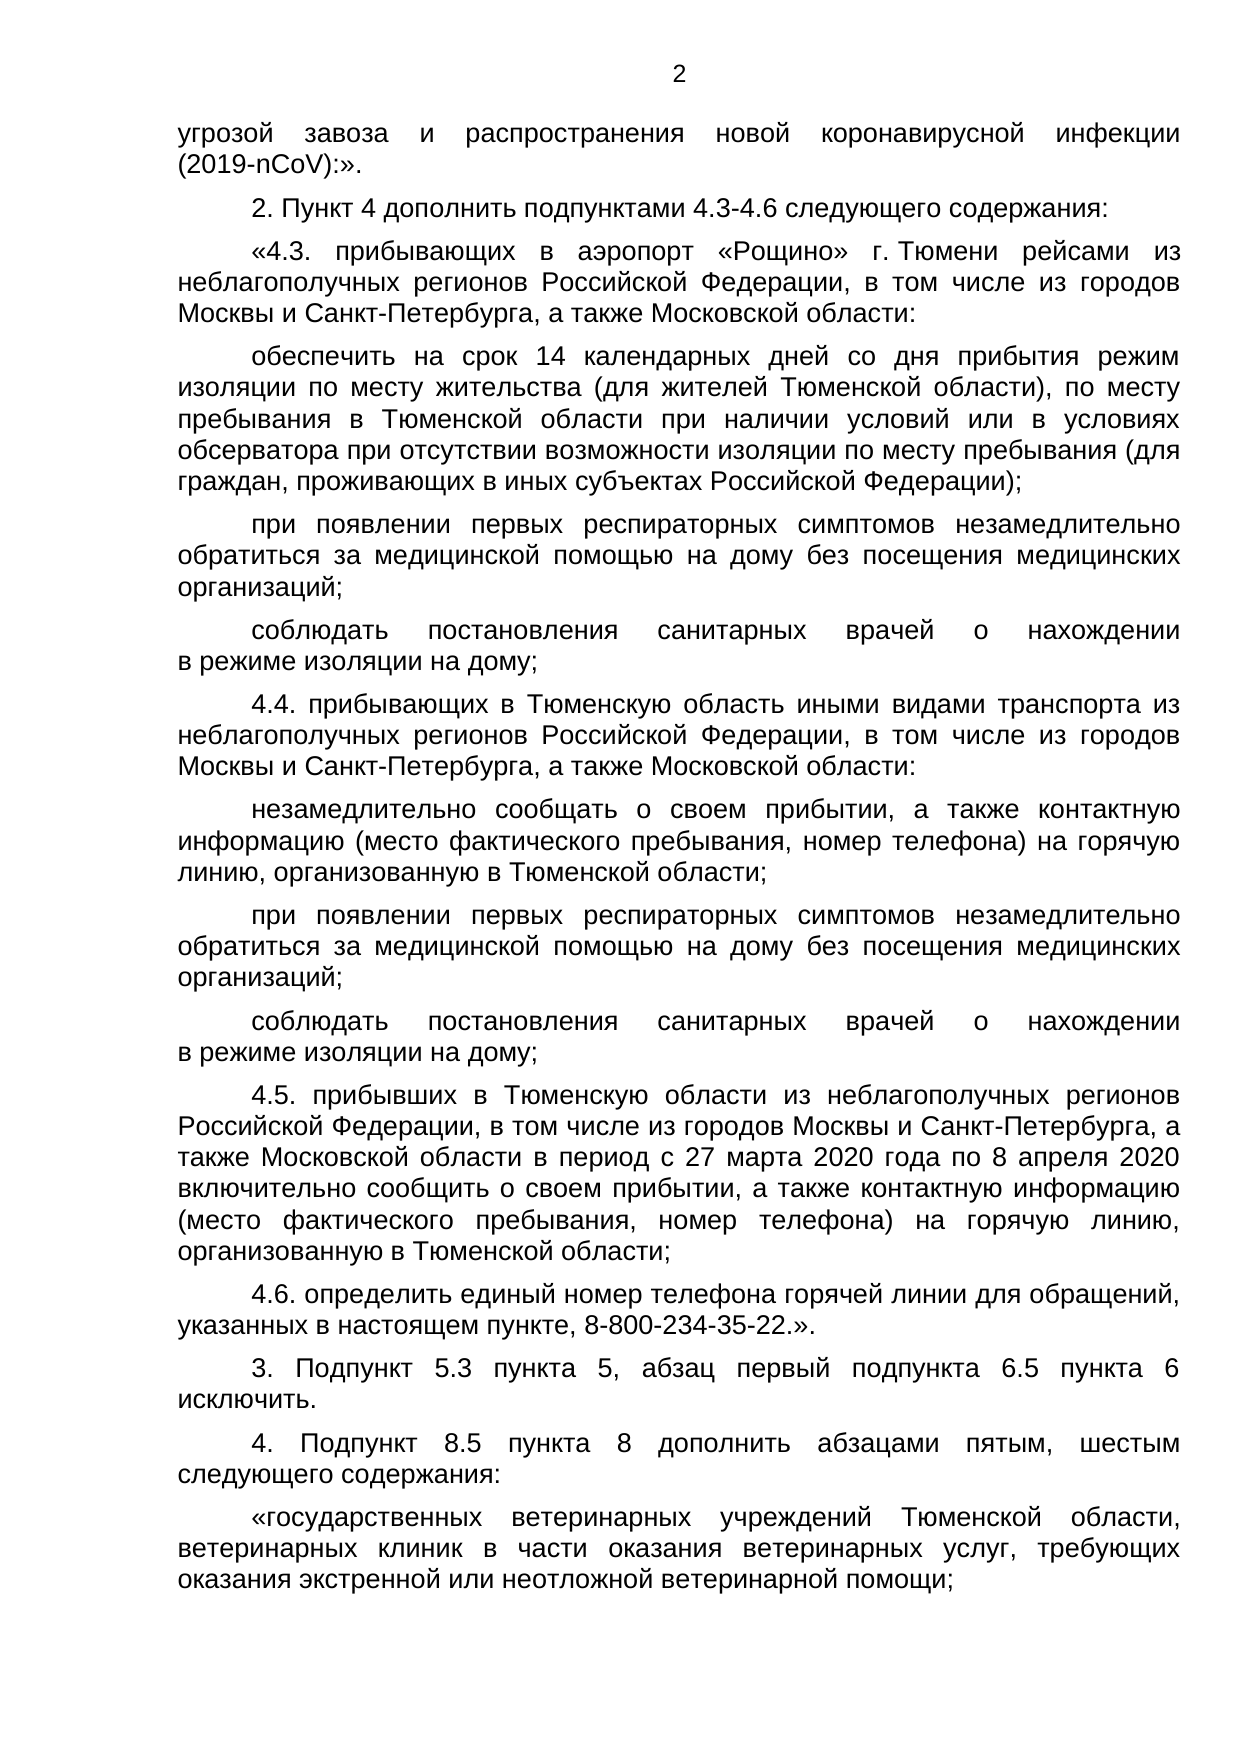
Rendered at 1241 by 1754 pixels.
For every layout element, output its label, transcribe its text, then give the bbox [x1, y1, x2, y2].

text «государственных ветеринарных учреждений Тюменской области, ветеринарных клиник в части оказания ветеринарных услуг, требующих оказания экстренной или неотложной ветеринарной помощи; [177, 1501, 1181, 1594]
text 4.5. прибывших в Тюменскую области из неблагополучных регионов Российской Федерации, в том числе из городов Москвы и Санкт-Петербурга, а также Московской области в период с 27 марта 2020 года по 8 апреля 2020 включительно сообщить о своем прибытии, а также контактную информацию (место фактического пребывания, номер телефона) на горячую линию, организованную в Тюменской области; [177, 1079, 1181, 1266]
text 4.4. прибывающих в Тюменскую область иными видами транспорта из неблагополучных регионов Российской Федерации, в том числе из городов Москвы и Санкт-Петербурга, а также Московской области: [177, 688, 1181, 782]
text угрозой завоза и распространения новой коронавирусной инфекции (2019-nCoV):». [177, 117, 1181, 180]
text обеспечить на срок 14 календарных дней со дня прибытия режим изоляции по месту жительства (для жителей Тюменской области), по месту пребывания в Тюменской области при наличии условий или в условиях обсерватора при отсутствии возможности изоляции по месту пребывания (для граждан, проживающих в иных субъектах Российской Федерации); [177, 340, 1181, 496]
text 2. Пункт 4 дополнить подпунктами 4.3-4.6 следующего содержания: [177, 192, 1181, 223]
text 4.6. определить единый номер телефона горячей линии для обращений, указанных в настоящем пункте, 8-800-234-35-22.». [177, 1278, 1181, 1341]
text «4.3. прибывающих в аэропорт «Рощино» г. Тюмени рейсами из неблагополучных регионов Российской Федерации, в том числе из городов Москвы и Санкт-Петербурга, а также Московской области: [177, 234, 1181, 328]
text 3. Подпункт 5.3 пункта 5, абзац первый подпункта 6.5 пункта 6 исключить. [177, 1352, 1181, 1415]
text при появлении первых респираторных симптомов незамедлительно обратиться за медицинской помощью на дому без посещения медицинских организаций; [177, 508, 1181, 602]
text при появлении первых респираторных симптомов незамедлительно обратиться за медицинской помощью на дому без посещения медицинских организаций; [177, 899, 1181, 993]
text соблюдать постановления санитарных врачей о нахождении в режиме изоляции на дому; [177, 1004, 1181, 1067]
text соблюдать постановления санитарных врачей о нахождении в режиме изоляции на дому; [177, 614, 1181, 676]
text незамедлительно сообщать о своем прибытии, а также контактную информацию (место фактического пребывания, номер телефона) на горячую линию, организованную в Тюменской области; [177, 793, 1181, 887]
text 4. Подпункт 8.5 пункта 8 дополнить абзацами пятым, шестым следующего содержания: [177, 1427, 1181, 1489]
